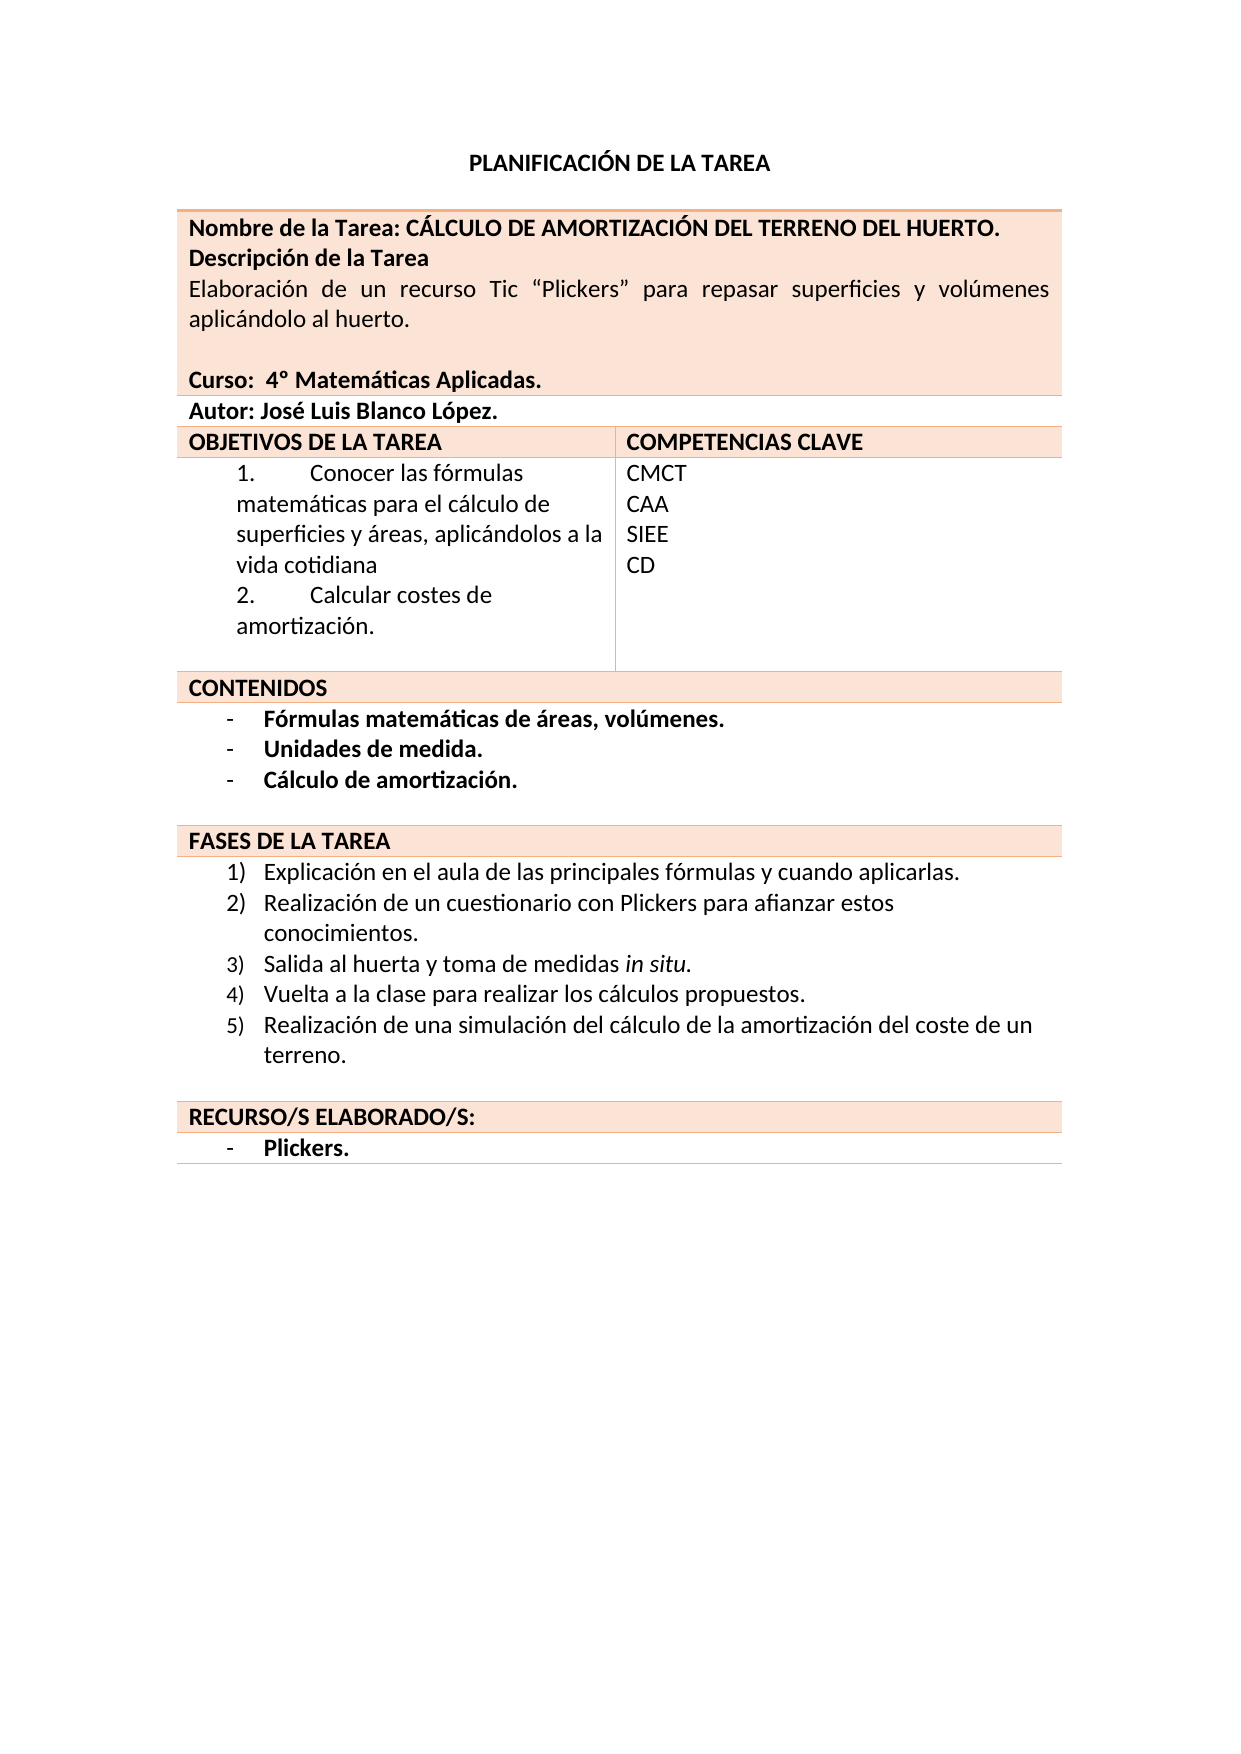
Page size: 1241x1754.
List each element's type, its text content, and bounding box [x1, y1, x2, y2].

table_cell FASES DE LA TAREA [177, 826, 1062, 856]
table_cell Fórmulas matemáticas de áreas, volúmenes. Unidades de medida. Cálculo de amortización. [177, 703, 1062, 825]
table_cell Plickers. [177, 1133, 1062, 1163]
table_header PLANIFICACIÓN DE LA TAREA [177, 148, 1062, 209]
table_cell RECURSO/S ELABORADO/S: [177, 1102, 1062, 1132]
table_cell CONTENIDOS [177, 672, 1062, 702]
table_cell Explicación en el aula de las principales fórmulas y cuando aplicarlas. Realización de un cuestionario con Plickers para afianzar estos conocimientos. Salida al huerta y toma de medidas in situ. Vuelta a la clase para realizar los cálculos propuestos. Realización de una simulación del cálculo de la amortización del coste de un terreno. [177, 857, 1062, 1101]
table_cell Nombre de la Tarea: CÁLCULO DE AMORTIZACIÓN DEL TERRENO DEL HUERTO. Descripción de la Tarea Elaboración de un recurso Tic “Plickers” para repasar superficies y volúmenes aplicándolo al huerto. Curso: 4º Matemáticas Aplicadas. [177, 212, 1062, 395]
table_cell Conocer las fórmulas matemáticas para el cálculo de superficies y áreas, aplicándolos a la vida cotidiana Calcular costes de amortización. [177, 458, 615, 671]
table_cell CMCT CAA SIEE CD [616, 458, 1062, 671]
table_cell Autor: José Luis Blanco López. [177, 396, 1062, 426]
table_cell COMPETENCIAS CLAVE [616, 427, 1062, 457]
table_cell OBJETIVOS DE LA TAREA [177, 427, 615, 457]
